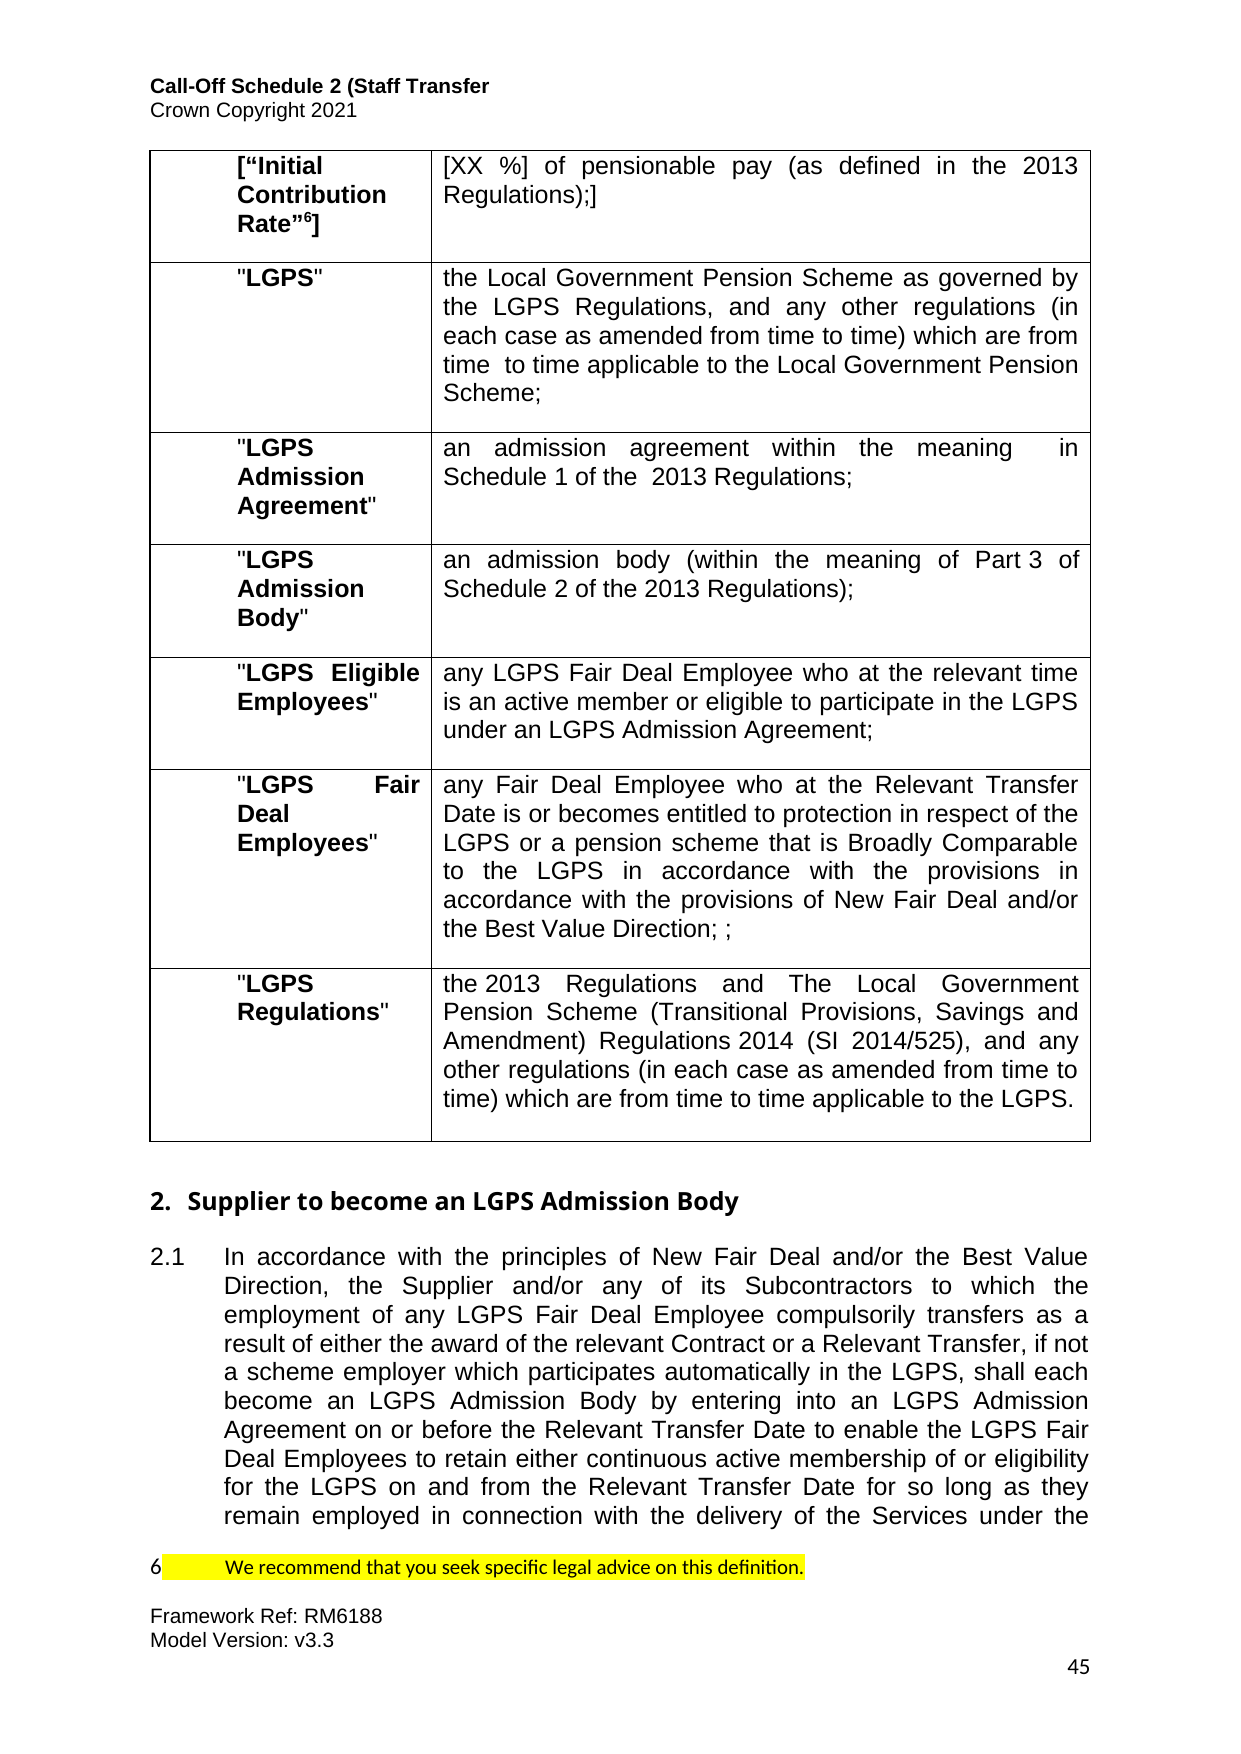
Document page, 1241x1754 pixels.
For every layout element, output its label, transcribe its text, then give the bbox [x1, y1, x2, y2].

list In accordance with the principles of New Fair Deal and/or the Best Value Direction, the Supplier and/or any of its Subcontractors to which the employment of any LGPS Fair Deal Employee compulsorily transfers as a result of either the award of the relevant Contract or a Relevant Transfer, if not a scheme employer which participates automatically in the LGPS, shall each become an LGPS Admission Body by entering into an LGPS Admission Agreement on or before the Relevant Transfer Date to enable the LGPS Fair Deal Employees to retain either continuous active membership of or eligibility for the LGPS on and from the Relevant Transfer Date for so long as they remain employed in connection with the delivery of the Services under the [150, 1242, 1090, 1530]
table_cell "LGPS Admission Body" [151, 545, 431, 657]
table_cell the 2013 Regulations and The Local Government Pension Scheme (Transitional Provisions, Savings and Amendment) Regulations 2014 (SI 2014/525), and any other regulations (in each case as amended from time to time) which are from time to time applicable to the LGPS. [432, 969, 1090, 1141]
table_cell an admission agreement within the meaning in Schedule 1 of the 2013 Regulations; [432, 433, 1090, 544]
table_cell [“Initial Contribution Rate”] [151, 151, 431, 262]
table_cell "LGPS Admission Agreement" [151, 433, 431, 544]
table_cell "LGPS Fair Deal Employees" [151, 770, 431, 967]
table_cell "LGPS Regulations" [151, 969, 431, 1141]
table_cell any LGPS Fair Deal Employee who at the relevant time is an active member or eligible to participate in the LGPS under an LGPS Admission Agreement; [432, 658, 1090, 769]
table_cell "LGPS" [151, 263, 431, 432]
table_cell "LGPS Eligible Employees" [151, 658, 431, 769]
list Supplier to become an LGPS Admission Body [150, 1183, 1090, 1217]
table_cell [XX %] of pensionable pay (as defined in the 2013 Regulations);] [432, 151, 1090, 262]
table_cell any Fair Deal Employee who at the Relevant Transfer Date is or becomes entitled to protection in respect of the LGPS or a pension scheme that is Broadly Comparable to the LGPS in accordance with the provisions in accordance with the provisions of New Fair Deal and/or the Best Value Direction; ; [432, 770, 1090, 967]
table_cell an admission body (within the meaning of Part 3 of Schedule 2 of the 2013 Regulations); [432, 545, 1090, 657]
table_cell the Local Government Pension Scheme as governed by the LGPS Regulations, and any other regulations (in each case as amended from time to time) which are from time to time applicable to the Local Government Pension Scheme; [432, 263, 1090, 432]
